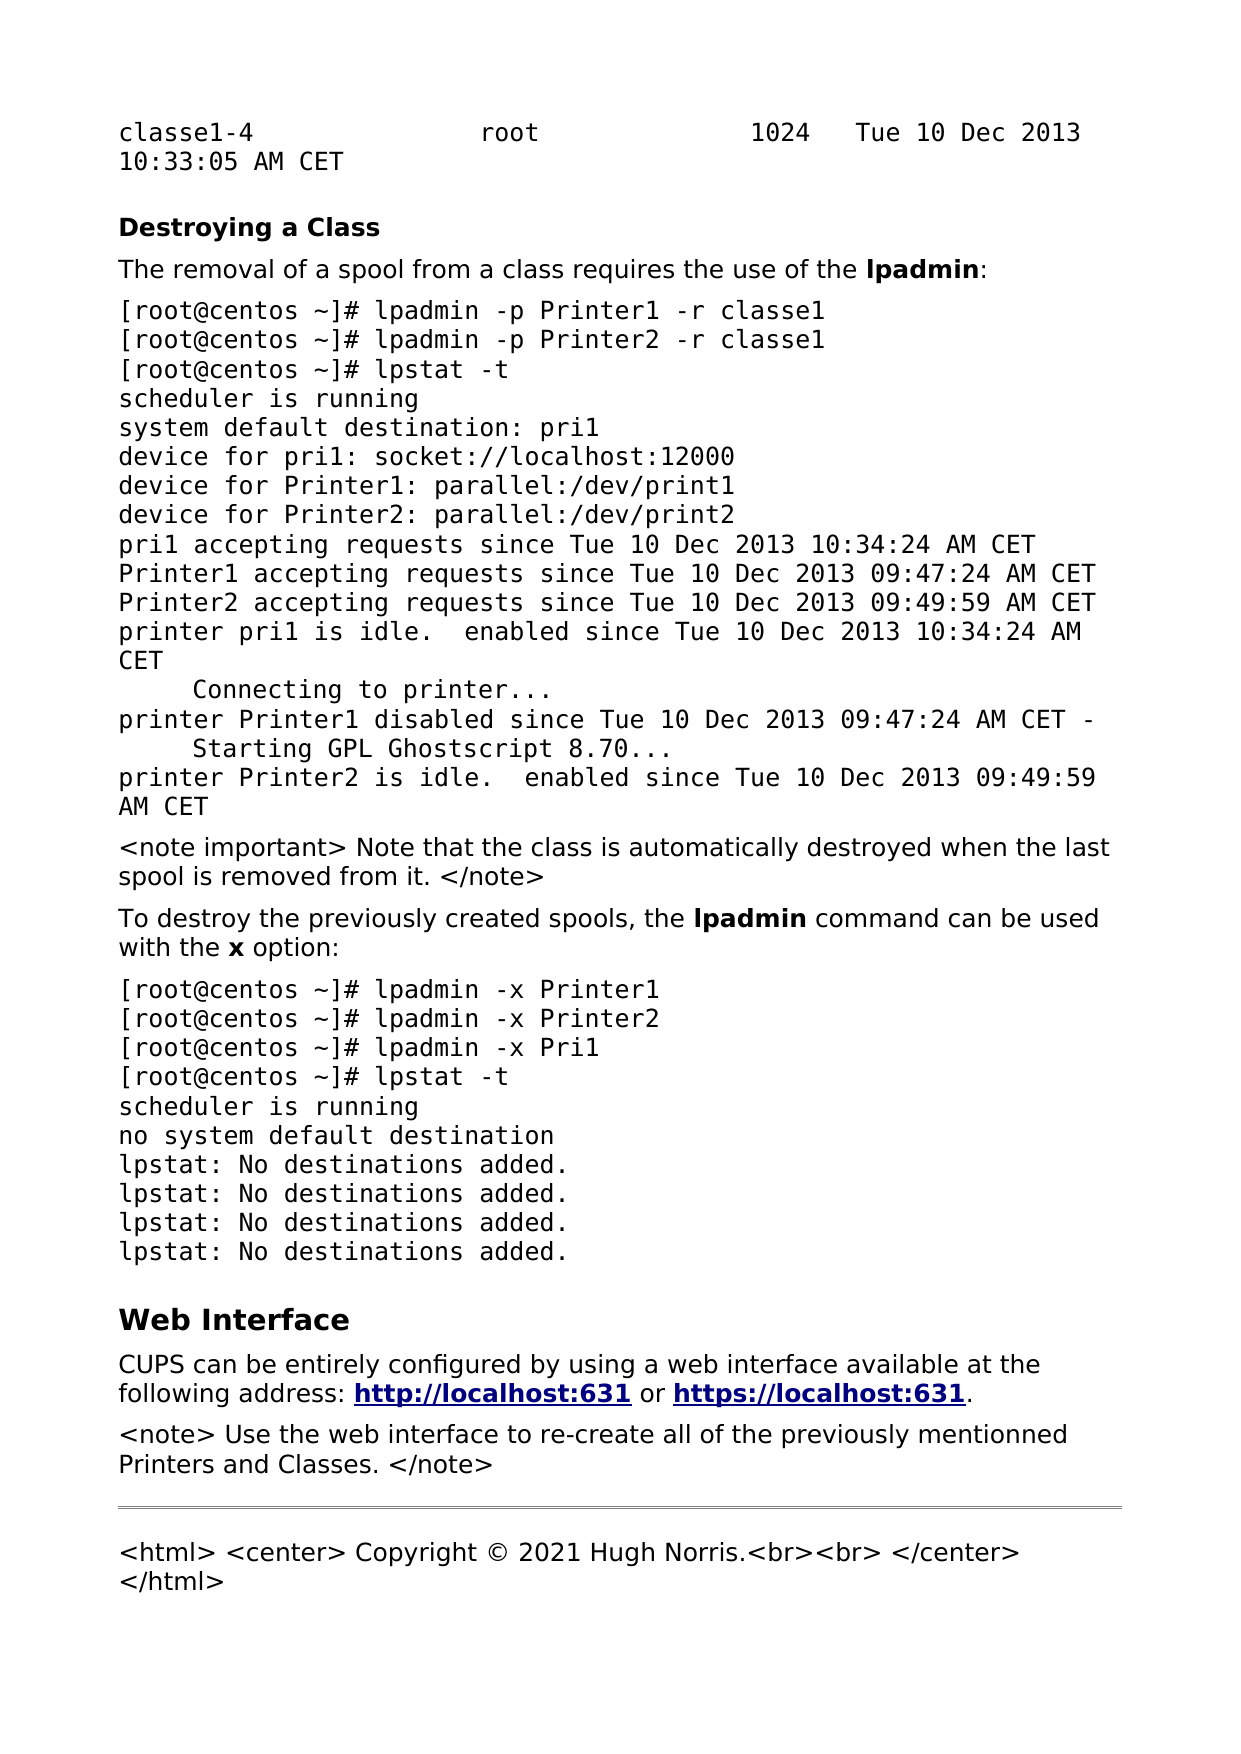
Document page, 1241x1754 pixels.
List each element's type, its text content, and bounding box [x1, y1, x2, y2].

text <note> Use the web interface to re-create all of the previously mentionned Printers and Classes. </note> [118, 1421, 1122, 1479]
text <html> <center> Copyright © 2021 Hugh Norris.<br><br> </center> </html> [118, 1538, 1122, 1596]
text CUPS can be entirely configured by using a web interface available at the following address: http://localhost:631 or https://localhost:631. [118, 1350, 1122, 1408]
subtitle Destroying a Class [118, 213, 1122, 242]
text <note important> Note that the class is automatically destroyed when the last spool is removed from it. </note> [118, 833, 1122, 892]
text The removal of a spool from a class requires the use of the lpadmin: [118, 255, 1122, 284]
text To destroy the previously created spools, the lpadmin command can be used with the x option: [118, 904, 1122, 962]
text classe1-4 root 1024 Tue 10 Dec 2013 10:33:05 AM CET [118, 118, 1122, 176]
text [root@centos ~]# lpadmin -p Printer1 -r classe1 [root@centos ~]# lpadmin -p Printer2 -r classe1 [root@centos ~]# lpstat -t scheduler is running system default destination: pri1 device for pri1: socket://localhost:12000 device for Printer1: parallel:/dev/print1 device for Printer2: parallel:/dev/print2 pri1 accepting requests since Tue 10 Dec 2013 10:34:24 AM CET Printer1 accepting requests since Tue 10 Dec 2013 09:47:24 AM CET Printer2 accepting requests since Tue 10 Dec 2013 09:49:59 AM CET printer pri1 is idle. enabled since Tue 10 Dec 2013 10:34:24 AM CET Connecting to printer... printer Printer1 disabled since Tue 10 Dec 2013 09:47:24 AM CET - Starting GPL Ghostscript 8.70... printer Printer2 is idle. enabled since Tue 10 Dec 2013 09:49:59 AM CET [118, 297, 1122, 822]
subtitle Web Interface [118, 1303, 1122, 1337]
text [root@centos ~]# lpadmin -x Printer1 [root@centos ~]# lpadmin -x Printer2 [root@centos ~]# lpadmin -x Pri1 [root@centos ~]# lpstat -t scheduler is running no system default destination lpstat: No destinations added. lpstat: No destinations added. lpstat: No destinations added. lpstat: No destinations added. [118, 975, 1122, 1267]
